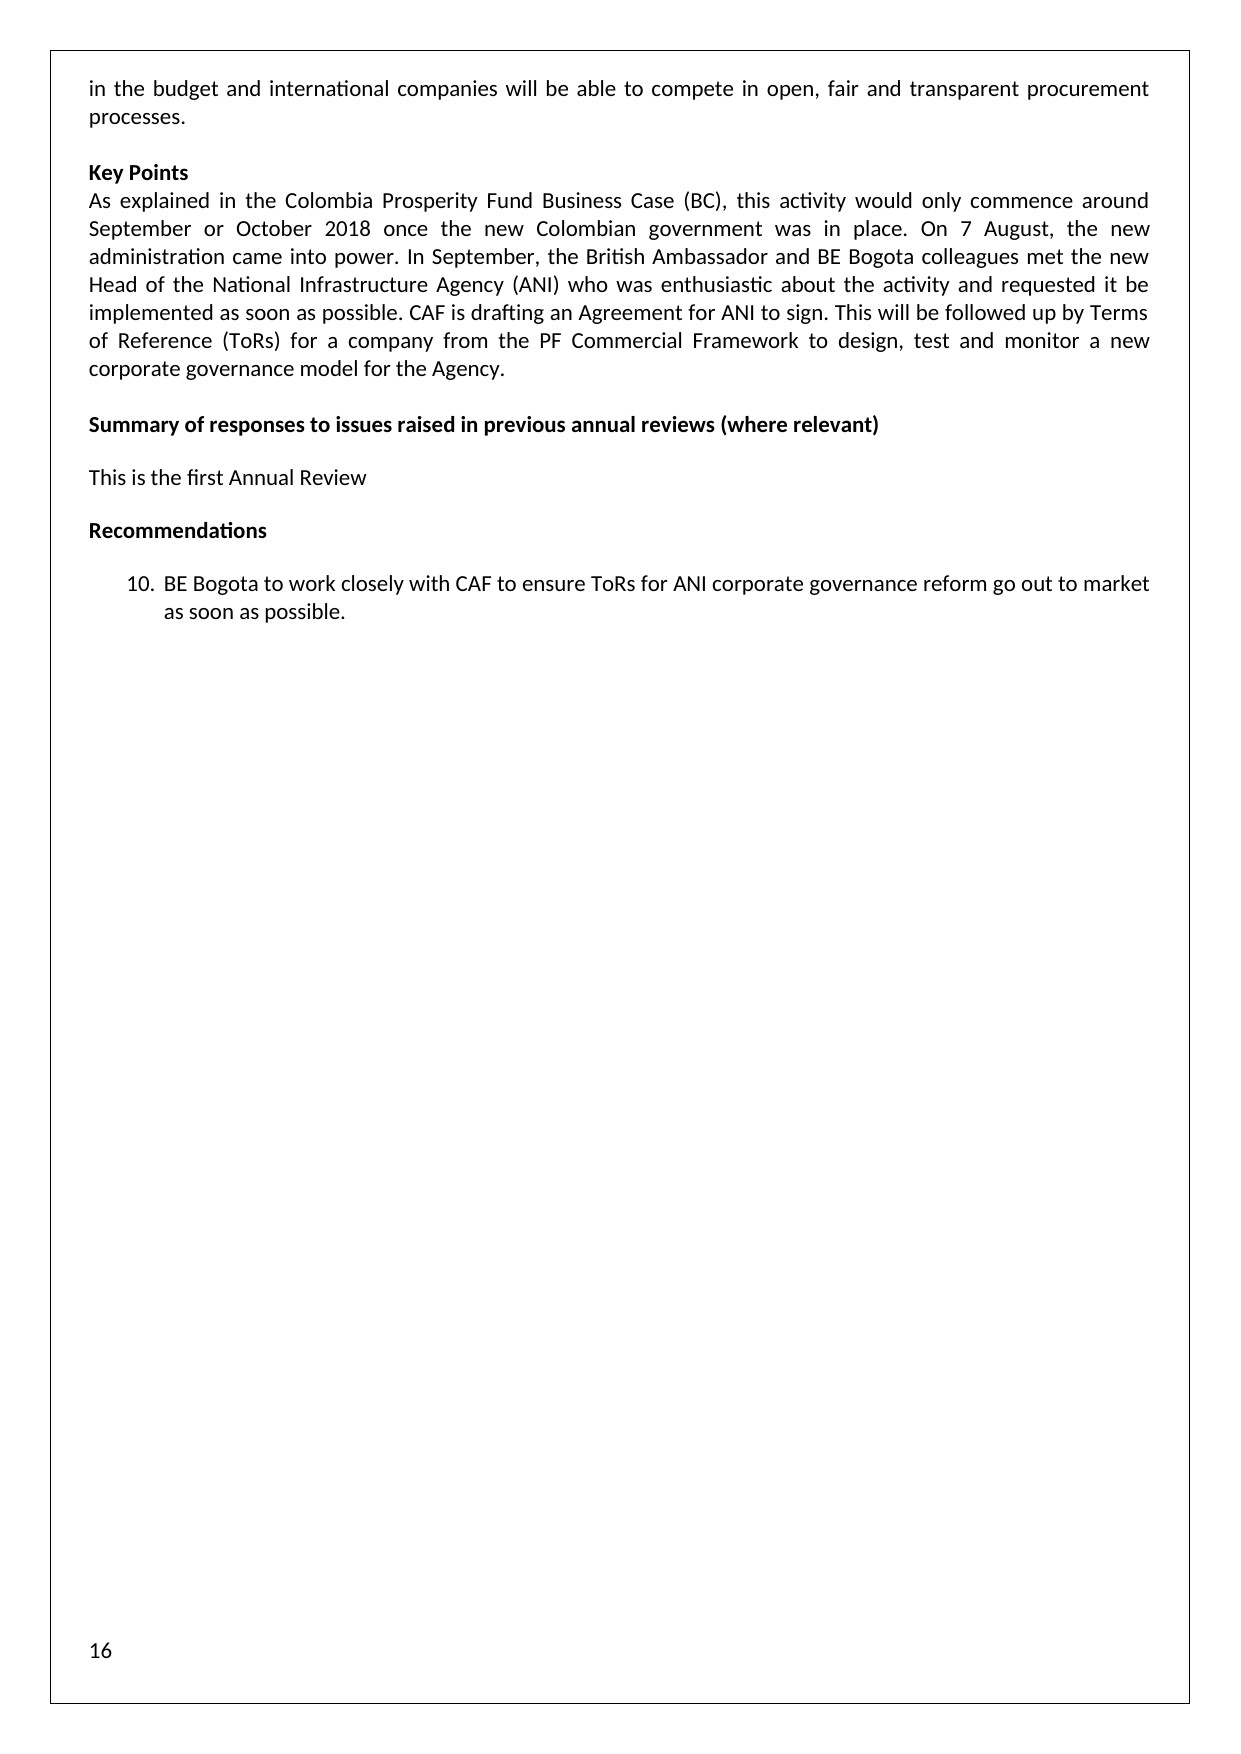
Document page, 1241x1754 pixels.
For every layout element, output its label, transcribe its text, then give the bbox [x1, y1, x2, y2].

text Key Points [89, 158, 1152, 186]
text Summary of responses to issues raised in previous annual reviews (where relevant) [89, 410, 1152, 438]
text in the budget and international companies will be able to compete in open, fair and transparent procurement processes. [89, 74, 1152, 130]
text Recommendations [89, 516, 1152, 544]
text As explained in the Colombia Prosperity Fund Business Case (BC), this activity would only commence around September or October 2018 once the new Colombian government was in place. On 7 August, the new administration came into power. In September, the British Ambassador and BE Bogota colleagues met the new Head of the National Infrastructure Agency (ANI) who was enthusiastic about the activity and requested it be implemented as soon as possible. CAF is drafting an Agreement for ANI to sign. This will be followed up by Terms of Reference (ToRs) for a company from the PF Commercial Framework to design, test and monitor a new corporate governance model for the Agency. [89, 186, 1152, 382]
text This is the first Annual Review [89, 463, 1152, 491]
list BE Bogota to work closely with CAF to ensure ToRs for ANI corporate governance reform go out to market as soon as possible. [126, 569, 1152, 625]
